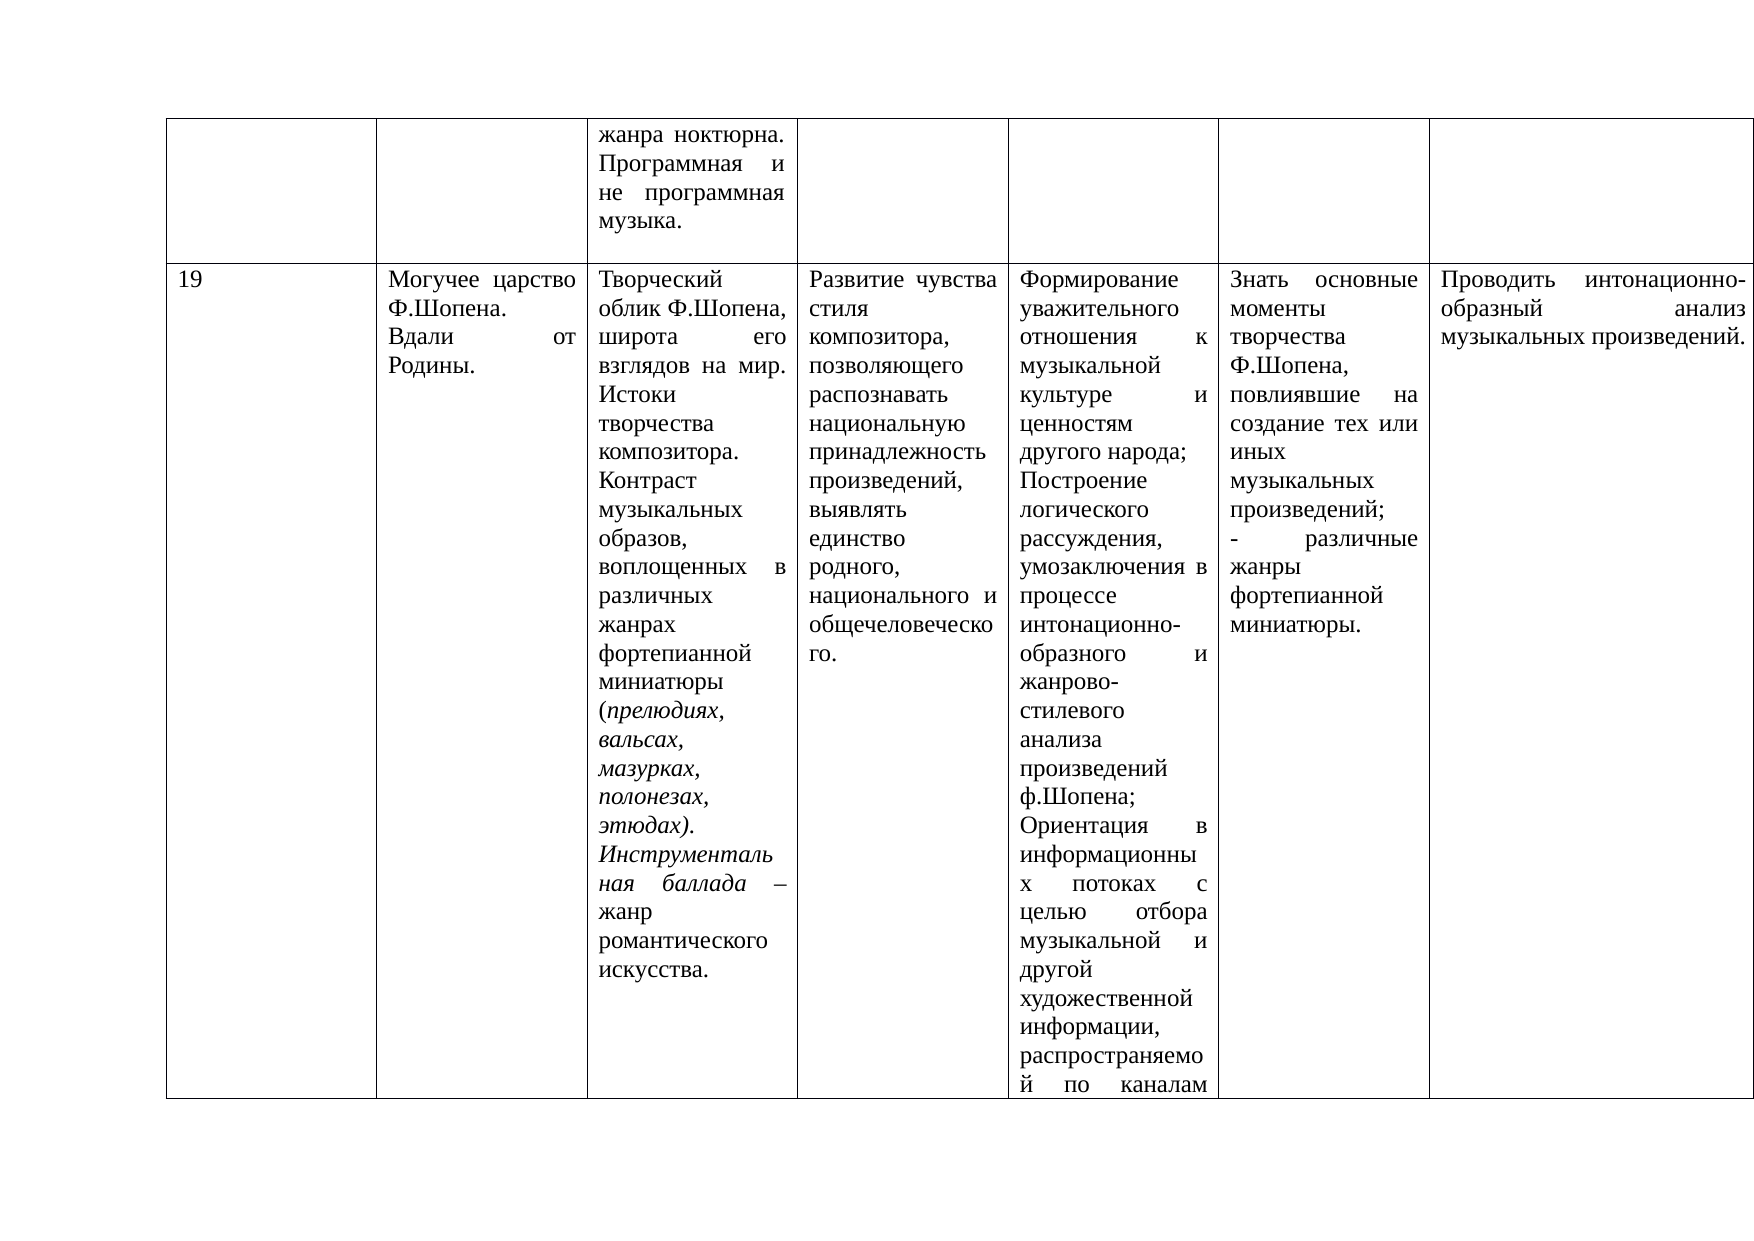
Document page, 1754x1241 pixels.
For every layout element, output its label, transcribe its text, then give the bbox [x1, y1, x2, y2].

table_cell [1430, 119, 1753, 263]
table_cell [1219, 119, 1429, 263]
table_cell Знать основные моменты творчества Ф.Шопена, повлиявшие на создание тех или иных музыкальных произведений; - различные жанры фортепианной миниатюры. [1219, 264, 1429, 1098]
table_cell [167, 119, 376, 263]
table_cell Проводить интонационно-образный анализ музыкальных произведений. [1430, 264, 1753, 1098]
table_cell Формирование уважительного отношения к музыкальной культуре и ценностям другого народа; Построение логического рассуждения, умозаключения в процессе интонационно-образного и жанрово-стилевого анализа произведений ф.Шопена; Ориентация в информационных потоках с целью отбора музыкальной и другой художественной информации, распространяемой по каналам [1009, 264, 1218, 1098]
table_cell [377, 119, 587, 263]
table_cell Могучее царство Ф.Шопена. Вдали от Родины. [377, 264, 587, 1098]
table_cell Развитие чувства стиля композитора, позволяющего распознавать национальную принадлежность произведений, выявлять единство родного, национального и общечеловеческого. [798, 264, 1008, 1098]
table_cell Творческий облик Ф.Шопена, широта его взглядов на мир. Истоки творчества композитора. Контраст музыкальных образов, воплощенных в различных жанрах фортепианной миниатюры (прелюдиях, вальсах, мазурках, полонезах, этюдах). Инструментальная баллада – жанр романтического искусства. [588, 264, 797, 1098]
table_cell [798, 119, 1008, 263]
table_cell 19 [167, 264, 376, 1098]
table_cell [1009, 119, 1218, 263]
table_cell Особенности трактовки драматической и лирической сфер музыки на примере образцов камерной инструментальной музыки - прелюдия, этюд. Жизнь – единая основа художественных образов любого вида искусства. Своеобразие и специфика художественных образов камерной и симфонической музыки. Характерные черты музыкального стиля Ф.Шопена. Закрепление жанра ноктюрна. Программная и не программная музыка. [588, 119, 797, 263]
